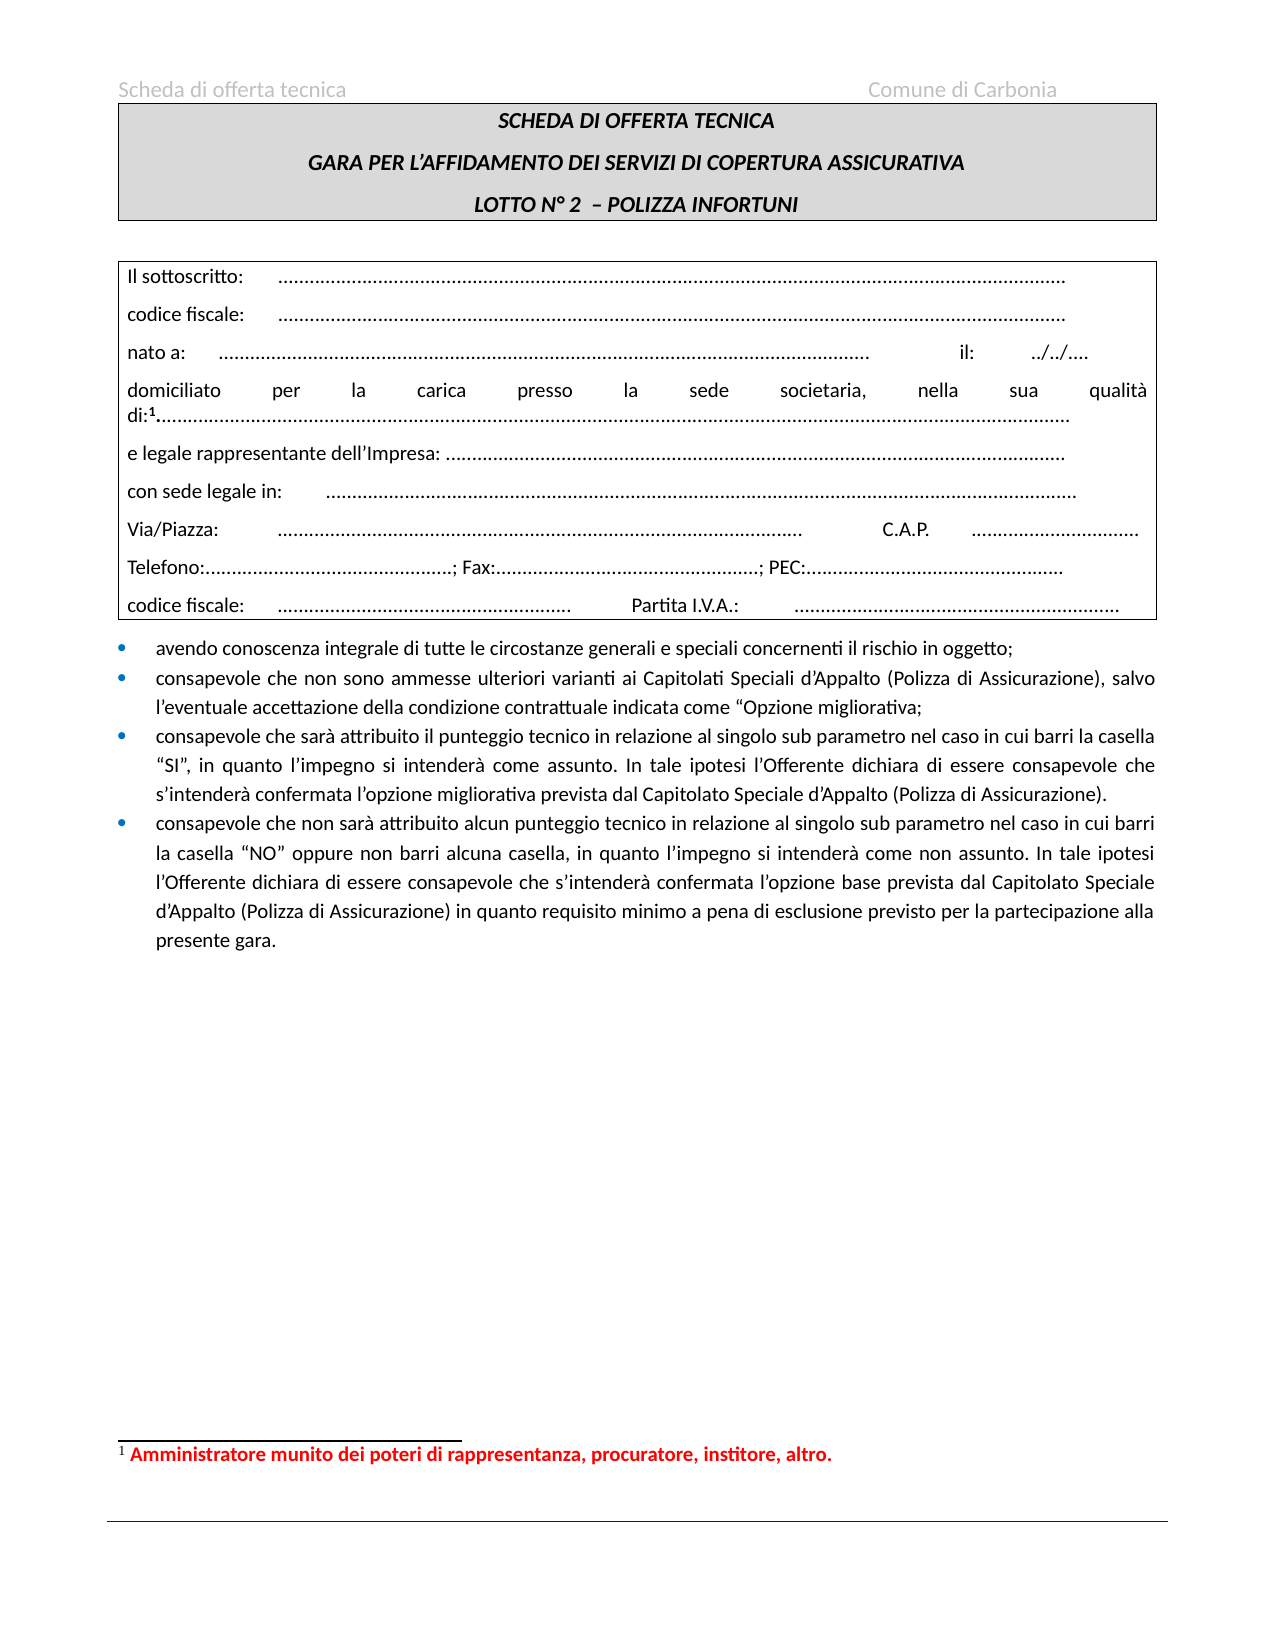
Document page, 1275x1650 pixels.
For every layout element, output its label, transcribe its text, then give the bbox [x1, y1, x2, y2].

text Telefono:...............................................; Fax:..................................................; PEC:................................................. [119, 551, 1156, 579]
text LOTTO N° 2 – POLIZZA INFORTUNI [119, 187, 1156, 220]
text SCHEDA DI OFFERTA TECNICA [119, 104, 1156, 134]
list consapevole che non sono ammesse ulteriori varianti ai Capitolati Speciali d’Appalto (Polizza di Assicurazione), salvo l’eventuale accettazione della condizione contrattuale indicata come “Opzione migliorativa; [118, 662, 1157, 720]
list avendo conoscenza integrale di tutte le circostanze generali e speciali concernenti il rischio in oggetto; [118, 632, 1157, 662]
text Il sottoscritto: ...................................................................................................................................................... [119, 262, 1156, 289]
text nato a: ............................................................................................................................ il: ../../.... [119, 336, 1156, 364]
list consapevole che sarà attribuito il punteggio tecnico in relazione al singolo sub parametro nel caso in cui barri la casella “SI”, in quanto l’impegno si intenderà come assunto. In tale ipotesi l’Offerente dichiara di essere consapevole che s’intenderà confermata l’opzione migliorativa prevista dal Capitolato Speciale d’Appalto (Polizza di Assicurazione). [118, 720, 1157, 807]
text con sede legale in: ............................................................................................................................................... [119, 476, 1156, 504]
text codice fiscale: ........................................................ Partita I.V.A.: .............................................................. [119, 589, 1156, 619]
text codice fiscale: ...................................................................................................................................................... [119, 298, 1156, 327]
text domiciliato per la carica presso la sede societaria, nella sua qualità di:.............................................................................................................................................................................. [119, 374, 1156, 428]
list consapevole che non sarà attribuito alcun punteggio tecnico in relazione al singolo sub parametro nel caso in cui barri la casella “NO” oppure non barri alcuna casella, in quanto l’impegno si intenderà come non assunto. In tale ipotesi l’Offerente dichiara di essere consapevole che s’intenderà confermata l’opzione base prevista dal Capitolato Speciale d’Appalto (Polizza di Assicurazione) in quanto requisito minimo a pena di esclusione previsto per la partecipazione alla presente gara. [118, 807, 1157, 953]
text GARA PER L’AFFIDAMENTO DEI SERVIZI DI COPERTURA ASSICURATIVA [119, 145, 1156, 176]
text Via/Piazza: .................................................................................................... C.A.P. ................................ [119, 513, 1156, 542]
text e legale rappresentante dell’Impresa: ...................................................................................................................... [119, 438, 1156, 466]
text Amministratore munito dei poteri di rappresentanza, procuratore, institore, altro. [118, 1441, 1157, 1467]
